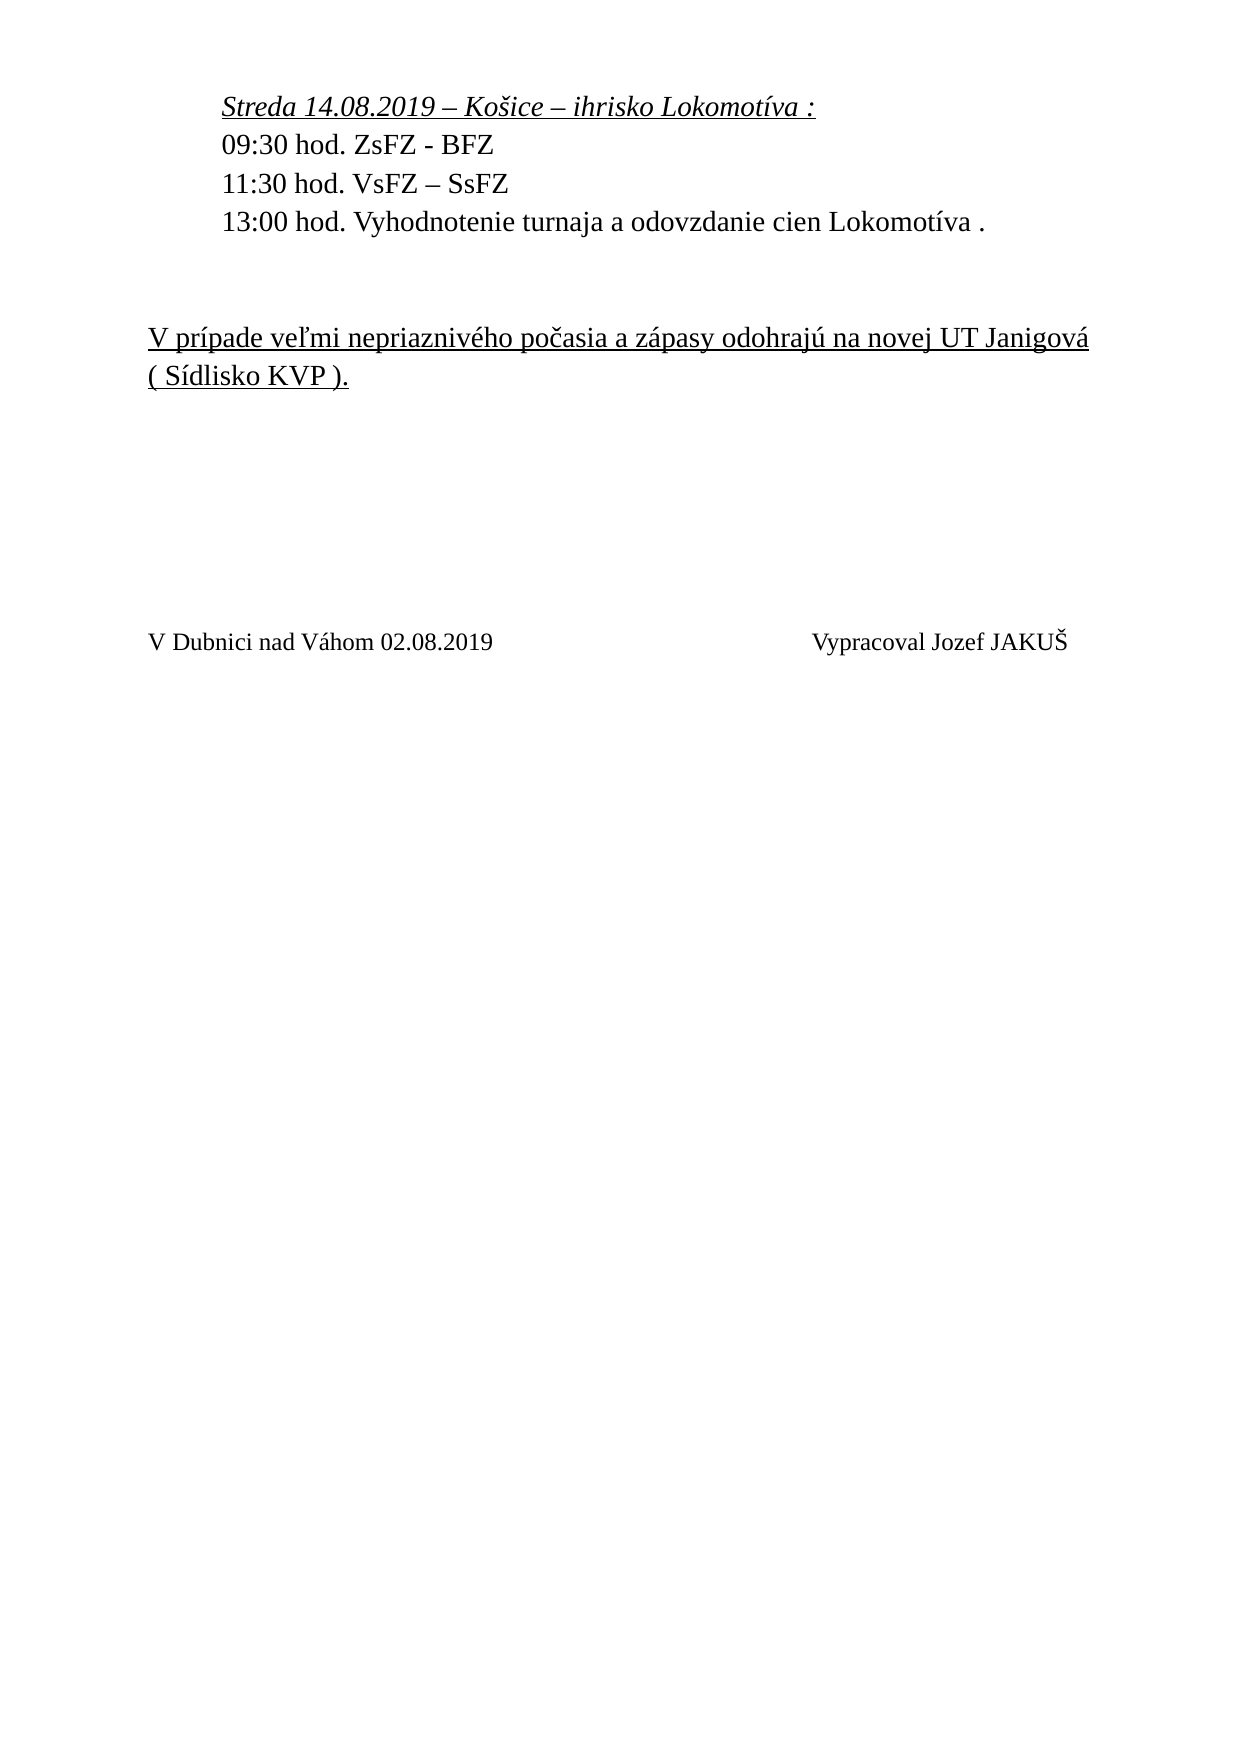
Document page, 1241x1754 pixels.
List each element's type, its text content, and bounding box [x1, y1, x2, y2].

text V Dubnici nad Váhom 02.08.2019 Vypracoval Jozef JAKUŠ [148, 627, 1092, 656]
text 13:00 hod. Vyhodnotenie turnaja a odovzdanie cien Lokomotíva . [148, 204, 1092, 238]
text 11:30 hod. VsFZ – SsFZ [148, 166, 1092, 199]
text 09:30 hod. ZsFZ - BFZ [148, 127, 1092, 161]
text Streda 14.08.2019 – Košice – ihrisko Lokomotíva : [148, 89, 1092, 122]
text V prípade veľmi nepriaznivého počasia a zápasy odohrajú na novej UT Janigová ( Sídlisko KVP ). [148, 320, 1092, 392]
